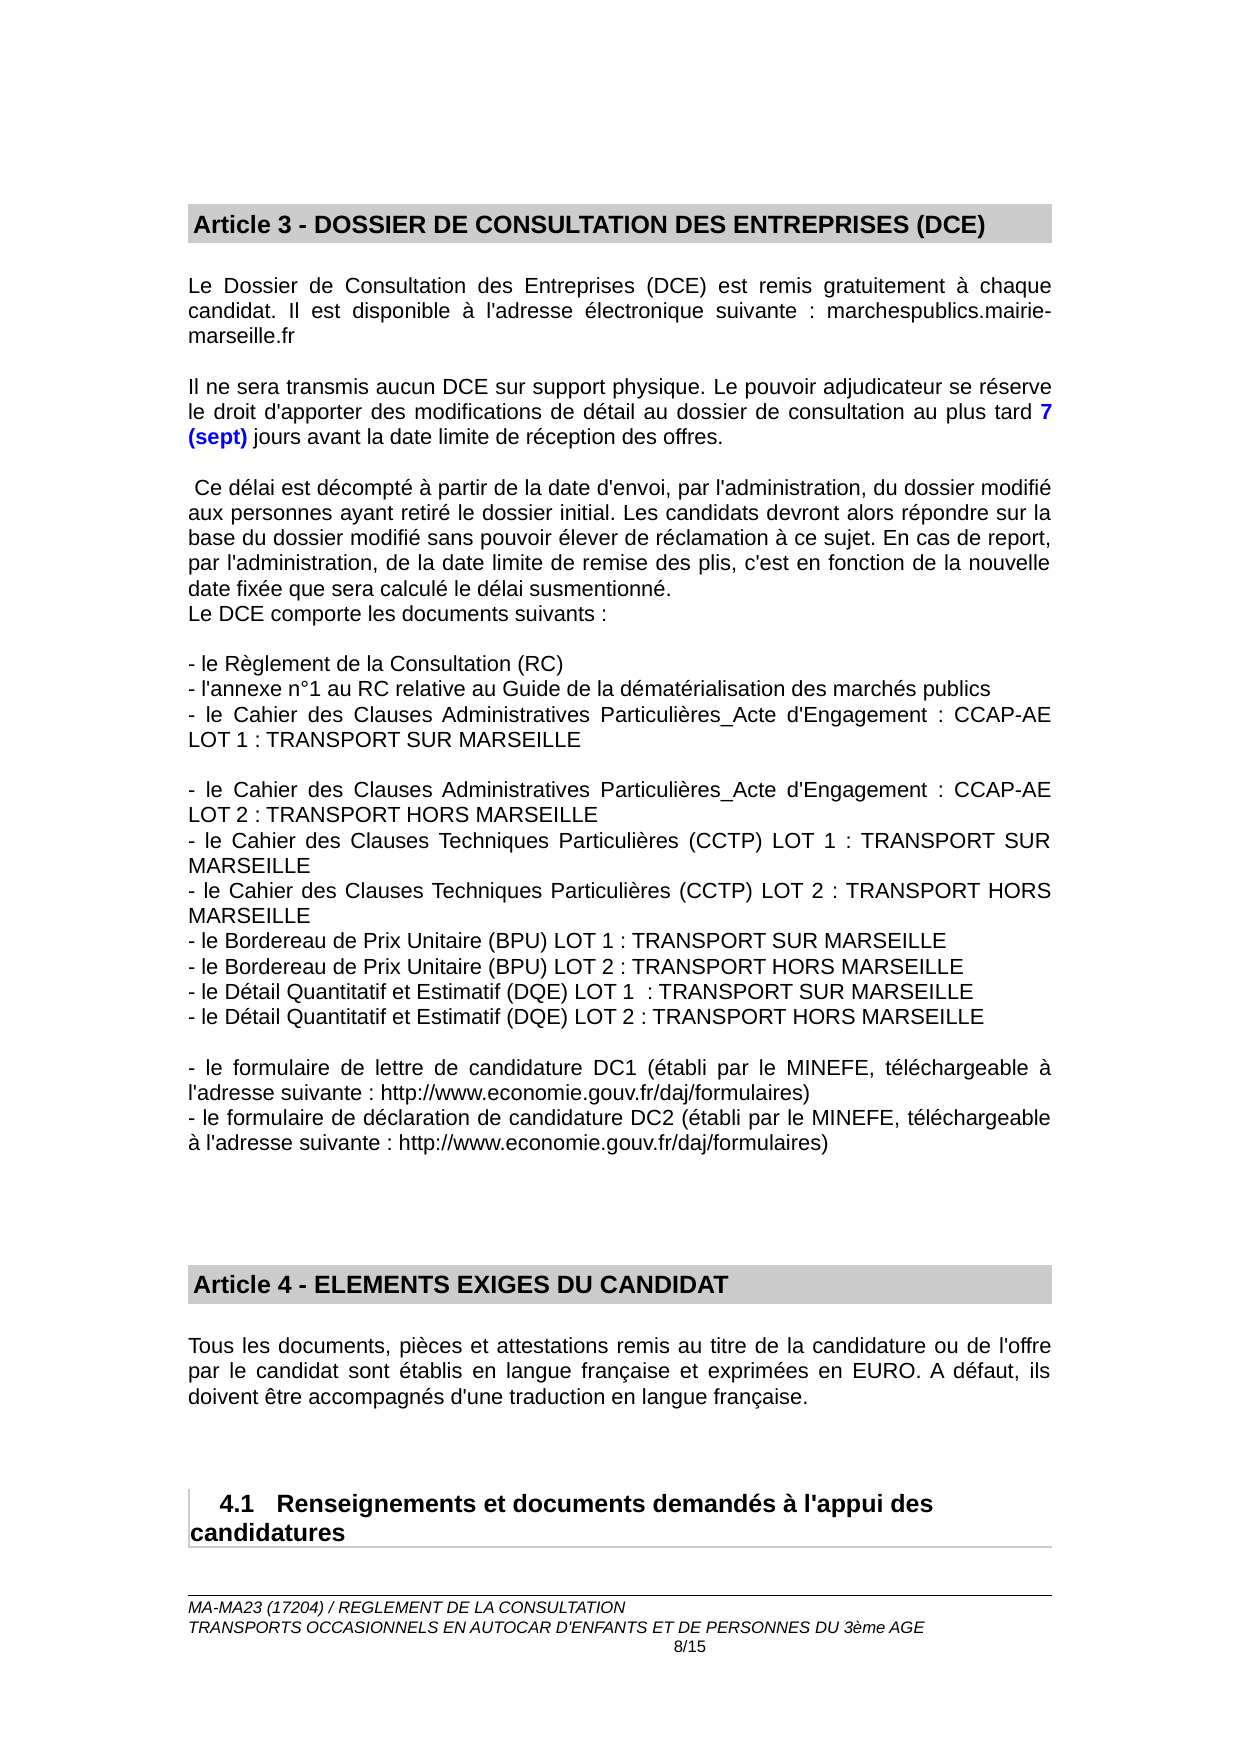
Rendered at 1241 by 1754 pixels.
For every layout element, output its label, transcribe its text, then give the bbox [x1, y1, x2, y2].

text - le Cahier des Clauses Administratives Particulières_Acte d'Engagement : CCAP-AE LOT 2 : TRANSPORT HORS MARSEILLE [188, 777, 1052, 828]
subtitle DOSSIER DE CONSULTATION DES ENTREPRISES (DCE) [190, 207, 1050, 241]
text Il ne sera transmis aucun DCE sur support physique. Le pouvoir adjudicateur se réserve le droit d'apporter des modifications de détail au dossier de consultation au plus tard 7 (sept) jours avant la date limite de réception des offres. [188, 374, 1052, 449]
text Le Dossier de Consultation des Entreprises (DCE) est remis gratuitement à chaque candidat. Il est disponible à l'adresse électronique suivante : marchespublics.mairie-marseille.fr [188, 273, 1052, 349]
text - le Règlement de la Consultation (RC) [188, 651, 1052, 676]
text - le Cahier des Clauses Techniques Particulières (CCTP) LOT 2 : TRANSPORT HORS MARSEILLE [188, 878, 1052, 928]
text Tous les documents, pièces et attestations remis au titre de la candidature ou de l'offre par le candidat sont établis en langue française et exprimées en EURO. A défaut, ils doivent être accompagnés d'une traduction en langue française. [188, 1333, 1052, 1409]
text - le Cahier des Clauses Administratives Particulières_Acte d'Engagement : CCAP-AE LOT 1 : TRANSPORT SUR MARSEILLE [188, 702, 1052, 752]
subtitle Renseignements et documents demandés à l'appui des candidatures [190, 1489, 1052, 1546]
text - le Bordereau de Prix Unitaire (BPU) LOT 1 : TRANSPORT SUR MARSEILLE [188, 928, 1052, 954]
text - l'annexe n°1 au RC relative au Guide de la dématérialisation des marchés publics [188, 676, 1052, 702]
text - le Détail Quantitatif et Estimatif (DQE) LOT 1 : TRANSPORT SUR MARSEILLE [188, 979, 1052, 1004]
subtitle ELEMENTS EXIGES DU CANDIDAT [190, 1267, 1050, 1302]
text Ce délai est décompté à partir de la date d'envoi, par l'administration, du dossier modifié aux personnes ayant retiré le dossier initial. Les candidats devront alors répondre sur la base du dossier modifié sans pouvoir élever de réclamation à ce sujet. En cas de report, par l'administration, de la date limite de remise des plis, c'est en fonction de la nouvelle date fixée que sera calculé le délai susmentionné. [188, 475, 1052, 601]
text Le DCE comporte les documents suivants : [188, 601, 1052, 626]
text - le Détail Quantitatif et Estimatif (DQE) LOT 2 : TRANSPORT HORS MARSEILLE [188, 1004, 1052, 1029]
text - le Cahier des Clauses Techniques Particulières (CCTP) LOT 1 : TRANSPORT SUR MARSEILLE [188, 828, 1052, 878]
text - le formulaire de lettre de candidature DC1 (établi par le MINEFE, téléchargeable à l'adresse suivante : http://www.economie.gouv.fr/daj/formulaires) [188, 1054, 1052, 1105]
text - le formulaire de déclaration de candidature DC2 (établi par le MINEFE, téléchargeable à l'adresse suivante : http://www.economie.gouv.fr/daj/formulaires) [188, 1105, 1052, 1155]
text - le Bordereau de Prix Unitaire (BPU) LOT 2 : TRANSPORT HORS MARSEILLE [188, 954, 1052, 979]
